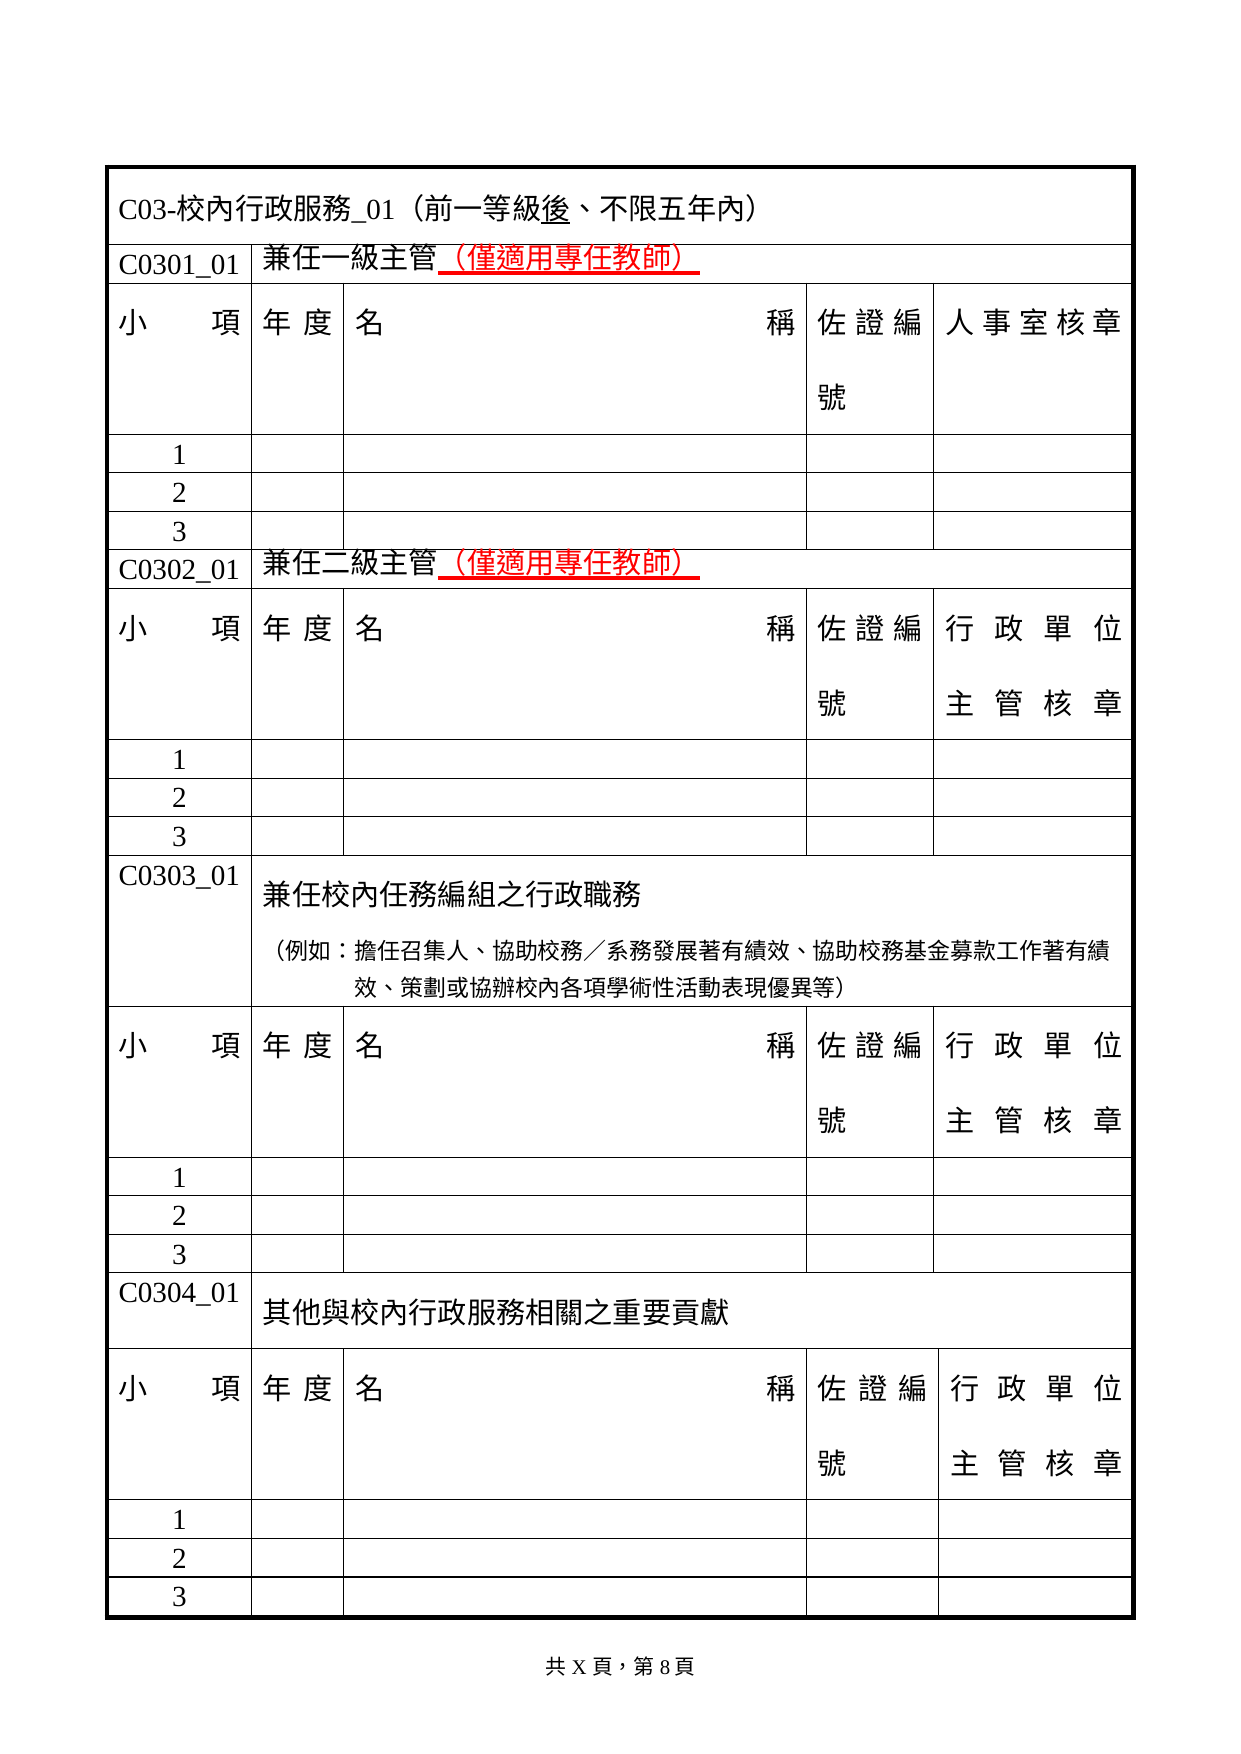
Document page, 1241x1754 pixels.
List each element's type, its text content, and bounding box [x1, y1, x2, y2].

table_cell [807, 817, 933, 854]
table_cell [344, 1196, 806, 1234]
table_cell 2 [109, 779, 251, 816]
table_cell [934, 1196, 1131, 1234]
table_cell [934, 1235, 1131, 1272]
table_cell [252, 1235, 343, 1272]
table_cell 名 稱 [344, 1007, 806, 1157]
table_cell 行政單位 主管核章 [934, 1007, 1131, 1157]
table_cell 1 [109, 1500, 251, 1538]
table_cell [252, 817, 343, 854]
table_cell 佐證編號 [807, 284, 933, 434]
table_cell [252, 473, 343, 511]
table_cell [934, 473, 1131, 511]
table_cell [939, 1539, 1131, 1576]
table_cell 3 [109, 1235, 251, 1272]
table_cell [344, 1578, 806, 1615]
table_cell [807, 1235, 933, 1272]
table_cell 兼任一級主管（僅適用專任教師） [252, 245, 1131, 283]
table_cell [344, 512, 806, 549]
table_cell [344, 435, 806, 472]
table_cell [807, 779, 933, 816]
table_cell 小項 [109, 1007, 251, 1157]
table_cell [934, 512, 1131, 549]
table_cell 其他與校內行政服務相關之重要貢獻 [252, 1273, 1131, 1348]
table_cell 3 [109, 817, 251, 854]
table_cell 佐證編號 [807, 1007, 933, 1157]
table_cell [344, 1158, 806, 1195]
table_cell [252, 1578, 343, 1615]
table_cell 1 [109, 1158, 251, 1195]
table_cell 兼任校內任務編組之行政職務 （例如：擔任召集人、協助校務／系務發展著有績效、協助校務基金募款工作著有績效、策劃或協辦校內各項學術性活動表現優異等） [252, 856, 1131, 1006]
table_cell 年度 [252, 1349, 343, 1499]
table_header C03-校內行政服務_01（前一等級後、不限五年內） [109, 169, 1131, 244]
table_cell [807, 740, 933, 777]
table_cell C0304_01 [109, 1273, 251, 1348]
table_cell [252, 740, 343, 777]
table_cell [344, 1539, 806, 1576]
table_cell 行政單位 主管核章 [934, 589, 1131, 739]
table_cell 佐證編號 [807, 1349, 938, 1499]
table_cell [939, 1500, 1131, 1538]
table_cell [344, 1235, 806, 1272]
table_cell [252, 1196, 343, 1234]
table_cell [252, 1158, 343, 1195]
table_cell 1 [109, 740, 251, 777]
table_cell [344, 779, 806, 816]
table_cell 人事室核章 [934, 284, 1131, 434]
table_cell 兼任二級主管（僅適用專任教師） [252, 550, 1131, 588]
table_cell [807, 1578, 938, 1615]
table_cell 3 [109, 512, 251, 549]
table_cell 2 [109, 1539, 251, 1576]
table_cell [807, 1158, 933, 1195]
table_cell 名 稱 [344, 284, 806, 434]
table_cell [252, 512, 343, 549]
table_cell [934, 1158, 1131, 1195]
table_cell [344, 1500, 806, 1538]
table_cell [807, 1196, 933, 1234]
table_cell 佐證編號 [807, 589, 933, 739]
table_cell [252, 435, 343, 472]
table_cell [934, 740, 1131, 777]
table_cell 年度 [252, 284, 343, 434]
table_cell 年度 [252, 589, 343, 739]
table_cell [934, 817, 1131, 854]
table_cell [807, 512, 933, 549]
table_cell [344, 817, 806, 854]
table_cell 名 稱 [344, 1349, 806, 1499]
table_cell 2 [109, 1196, 251, 1234]
table_cell 年度 [252, 1007, 343, 1157]
table_cell 名 稱 [344, 589, 806, 739]
table_cell [807, 473, 933, 511]
table_cell [939, 1578, 1131, 1615]
table_cell [344, 473, 806, 511]
table_cell [252, 779, 343, 816]
table_cell [807, 1539, 938, 1576]
table_cell 2 [109, 473, 251, 511]
table_cell [934, 779, 1131, 816]
table_cell 3 [109, 1578, 251, 1615]
table_cell 小項 [109, 1349, 251, 1499]
table_cell 1 [109, 435, 251, 472]
table_cell 小項 [109, 284, 251, 434]
table_cell 行政單位 主管核章 [939, 1349, 1131, 1499]
table_cell C0301_01 [109, 245, 251, 283]
table_cell [934, 435, 1131, 472]
table_cell [807, 1500, 938, 1538]
table_cell [252, 1500, 343, 1538]
table_cell C0302_01 [109, 550, 251, 588]
table_cell [252, 1539, 343, 1576]
table_cell [344, 740, 806, 777]
table_cell 小項 [109, 589, 251, 739]
table_cell C0303_01 [109, 856, 251, 1006]
table_cell [807, 435, 933, 472]
